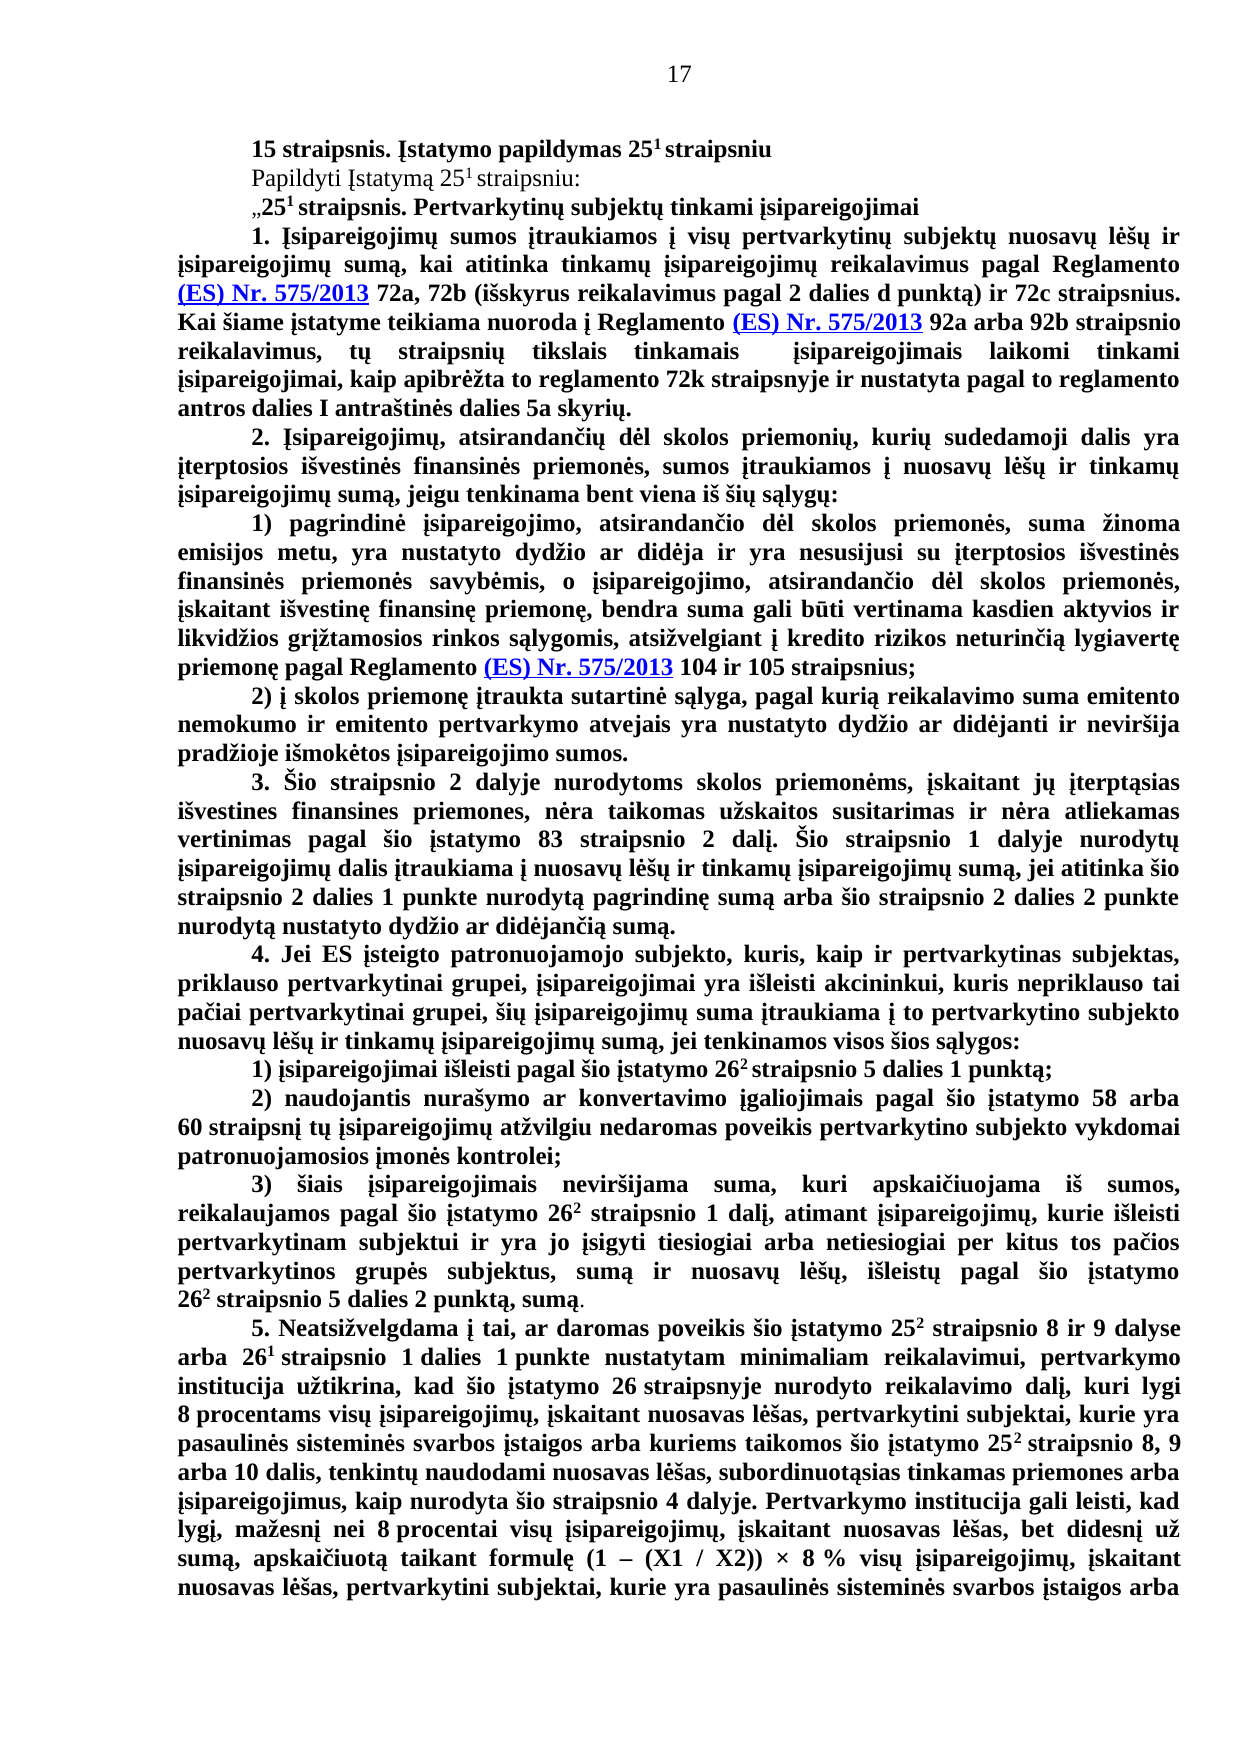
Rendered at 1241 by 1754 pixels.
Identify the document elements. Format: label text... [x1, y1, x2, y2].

text 2) naudojantis nurašymo ar konvertavimo įgaliojimais pagal šio įstatymo 58 arba 60 straipsnį tų įsipareigojimų atžvilgiu nedaromas poveikis pertvarkytino subjekto vykdomai patronuojamosios įmonės kontrolei; [177, 1083, 1181, 1169]
text Papildyti Įstatymą 251 straipsniu: [177, 163, 1181, 192]
text 2. Įsipareigojimų, atsirandančių dėl skolos priemonių, kurių sudedamoji dalis yra įterptosios išvestinės finansinės priemonės, sumos įtraukiamos į nuosavų lėšų ir tinkamų įsipareigojimų sumą, jeigu tenkinama bent viena iš šių sąlygų: [177, 422, 1181, 508]
text 3. Šio straipsnio 2 dalyje nurodytoms skolos priemonėms, įskaitant jų įterptąsias išvestines finansines priemones, nėra taikomas užskaitos susitarimas ir nėra atliekamas vertinimas pagal šio įstatymo 83 straipsnio 2 dalį. Šio straipsnio 1 dalyje nurodytų įsipareigojimų dalis įtraukiama į nuosavų lėšų ir tinkamų įsipareigojimų sumą, jei atitinka šio straipsnio 2 dalies 1 punkte nurodytą pagrindinę sumą arba šio straipsnio 2 dalies 2 punkte nurodytą nustatyto dydžio ar didėjančią sumą. [177, 767, 1181, 939]
text 5. Neatsižvelgdama į tai, ar daromas poveikis šio įstatymo 252 straipsnio 8 ir 9 dalyse arba 261 straipsnio 1 dalies 1 punkte nustatytam minimaliam reikalavimui, pertvarkymo institucija užtikrina, kad šio įstatymo 26 straipsnyje nurodyto reikalavimo dalį, kuri lygi 8 procentams visų įsipareigojimų, įskaitant nuosavas lėšas, pertvarkytini subjektai, kurie yra pasaulinės sisteminės svarbos įstaigos arba kuriems taikomos šio įstatymo 252 straipsnio 8, 9 arba 10 dalis, tenkintų naudodami nuosavas lėšas, subordinuotąsias tinkamas priemones arba įsipareigojimus, kaip nurodyta šio straipsnio 4 dalyje. Pertvarkymo institucija gali leisti, kad lygį, mažesnį nei 8 procentai visų įsipareigojimų, įskaitant nuosavas lėšas, bet didesnį už sumą, apskaičiuotą taikant formulę (1 – (X1 / X2)) × 8 % visų įsipareigojimų, įskaitant nuosavas lėšas, pertvarkytini subjektai, kurie yra pasaulinės sisteminės svarbos įstaigos arba [177, 1313, 1181, 1601]
text 15 straipsnis. Įstatymo papildymas 251 straipsniu [177, 134, 1181, 163]
text 1. Įsipareigojimų sumos įtraukiamos į visų pertvarkytinų subjektų nuosavų lėšų ir įsipareigojimų sumą, kai atitinka tinkamų įsipareigojimų reikalavimus pagal Reglamento (ES) Nr. 575/2013 72a, 72b (išskyrus reikalavimus pagal 2 dalies d punktą) ir 72c straipsnius. Kai šiame įstatyme teikiama nuoroda į Reglamento (ES) Nr. 575/2013 92a arba 92b straipsnio reikalavimus, tų straipsnių tikslais tinkamais įsipareigojimais laikomi tinkami įsipareigojimai, kaip apibrėžta to reglamento 72k straipsnyje ir nustatyta pagal to reglamento antros dalies I antraštinės dalies 5a skyrių. [177, 221, 1181, 422]
text 3) šiais įsipareigojimais neviršijama suma, kuri apskaičiuojama iš sumos, reikalaujamos pagal šio įstatymo 262 straipsnio 1 dalį, atimant įsipareigojimų, kurie išleisti pertvarkytinam subjektui ir yra jo įsigyti tiesiogiai arba netiesiogiai per kitus tos pačios pertvarkytinos grupės subjektus, sumą ir nuosavų lėšų, išleistų pagal šio įstatymo 262 straipsnio 5 dalies 2 punktą, sumą. [177, 1169, 1181, 1313]
text 1) įsipareigojimai išleisti pagal šio įstatymo 262 straipsnio 5 dalies 1 punktą; [177, 1054, 1181, 1083]
text 2) į skolos priemonę įtraukta sutartinė sąlyga, pagal kurią reikalavimo suma emitento nemokumo ir emitento pertvarkymo atvejais yra nustatyto dydžio ar didėjanti ir neviršija pradžioje išmokėtos įsipareigojimo sumos. [177, 681, 1181, 767]
text „251 straipsnis. Pertvarkytinų subjektų tinkami įsipareigojimai [177, 192, 1181, 221]
text 4. Jei ES įsteigto patronuojamojo subjekto, kuris, kaip ir pertvarkytinas subjektas, priklauso pertvarkytinai grupei, įsipareigojimai yra išleisti akcininkui, kuris nepriklauso tai pačiai pertvarkytinai grupei, šių įsipareigojimų suma įtraukiama į to pertvarkytino subjekto nuosavų lėšų ir tinkamų įsipareigojimų sumą, jei tenkinamos visos šios sąlygos: [177, 939, 1181, 1054]
text 1) pagrindinė įsipareigojimo, atsirandančio dėl skolos priemonės, suma žinoma emisijos metu, yra nustatyto dydžio ar didėja ir yra nesusijusi su įterptosios išvestinės finansinės priemonės savybėmis, o įsipareigojimo, atsirandančio dėl skolos priemonės, įskaitant išvestinę finansinę priemonę, bendra suma gali būti vertinama kasdien aktyvios ir likvidžios grįžtamosios rinkos sąlygomis, atsižvelgiant į kredito rizikos neturinčią lygiavertę priemonę pagal Reglamento (ES) Nr. 575/2013 104 ir 105 straipsnius; [177, 508, 1181, 681]
